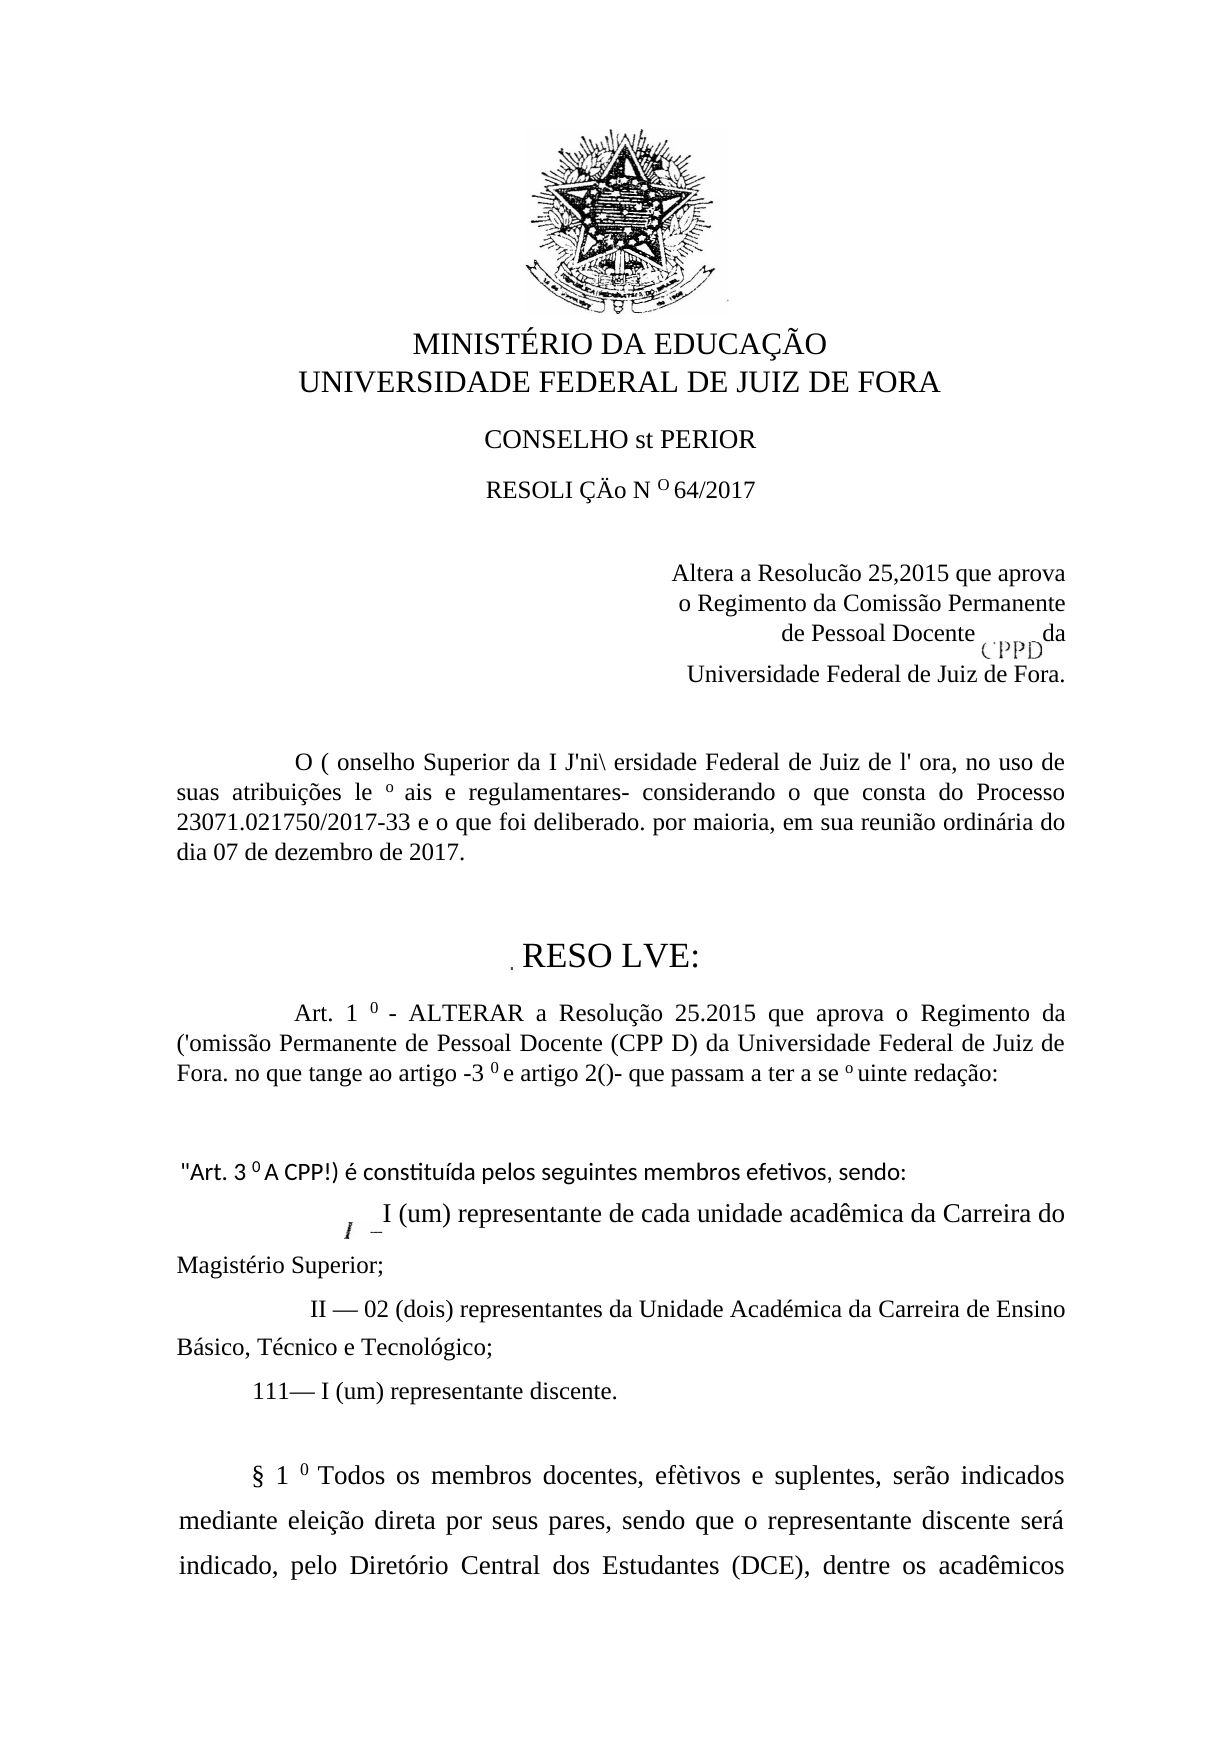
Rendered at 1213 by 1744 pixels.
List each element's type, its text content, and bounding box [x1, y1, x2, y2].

text Altera a Resolucão 25,2015 que aprova o Regimento da Comissão Permanente de Pessoal Docente da Universidade Federal de Juiz de Fora. [659, 558, 1066, 688]
text § 1 0 Todos os membros docentes, efètivos e suplentes, serão indicados mediante eleição direta por seus pares, sendo que o representante discente será indicado, pelo Diretório Central dos Estudantes (DCE), dentre os acadêmicos [178, 1459, 1066, 1580]
text RESO LVE: [177, 934, 1033, 975]
text Básico, Técnico e Tecnológico; [176, 1332, 1066, 1361]
text Art. 1 0 - ALTERAR a Resolução 25.2015 que aprova o Regimento da ('omissão Permanente de Pessoal Docente (CPP D) da Universidade Federal de Juiz de Fora. no que tange ao artigo -3 0 e artigo 2()- que passam a ter a se o uinte redação: [176, 998, 1066, 1087]
text "Art. 3 0 A CPP!) é constituída pelos seguintes membros efetivos, sendo: [180, 1156, 1068, 1187]
text MINISTÉRIO DA EDUCAÇÃO [177, 325, 1063, 361]
text UNIVERSIDADE FEDERAL DE JUIZ DE FORA [177, 363, 1062, 399]
text 111— I (um) representante discente. [252, 1376, 1066, 1405]
text O ( onselho Superior da I J'ni\ ersidade Federal de Juiz de l' ora, no uso de suas atribuições le o ais e regulamentares- considerando o que consta do Processo 23071.021750/2017-33 e o que foi deliberado. por maioria, em sua reunião ordinária do dia 07 de dezembro de 2017. [176, 747, 1066, 866]
text Magistério Superior; [176, 1250, 1066, 1278]
subtitle CONSELHO st PERIOR [177, 423, 1063, 454]
text I (um) representante de cada unidade acadêmica da Carreira do [177, 1197, 1066, 1238]
text II — 02 (dois) representantes da Unidade Académica da Carreira de Ensino [177, 1294, 1066, 1323]
subtitle RESOLI ÇÄo N O 64/2017 [177, 475, 1064, 503]
